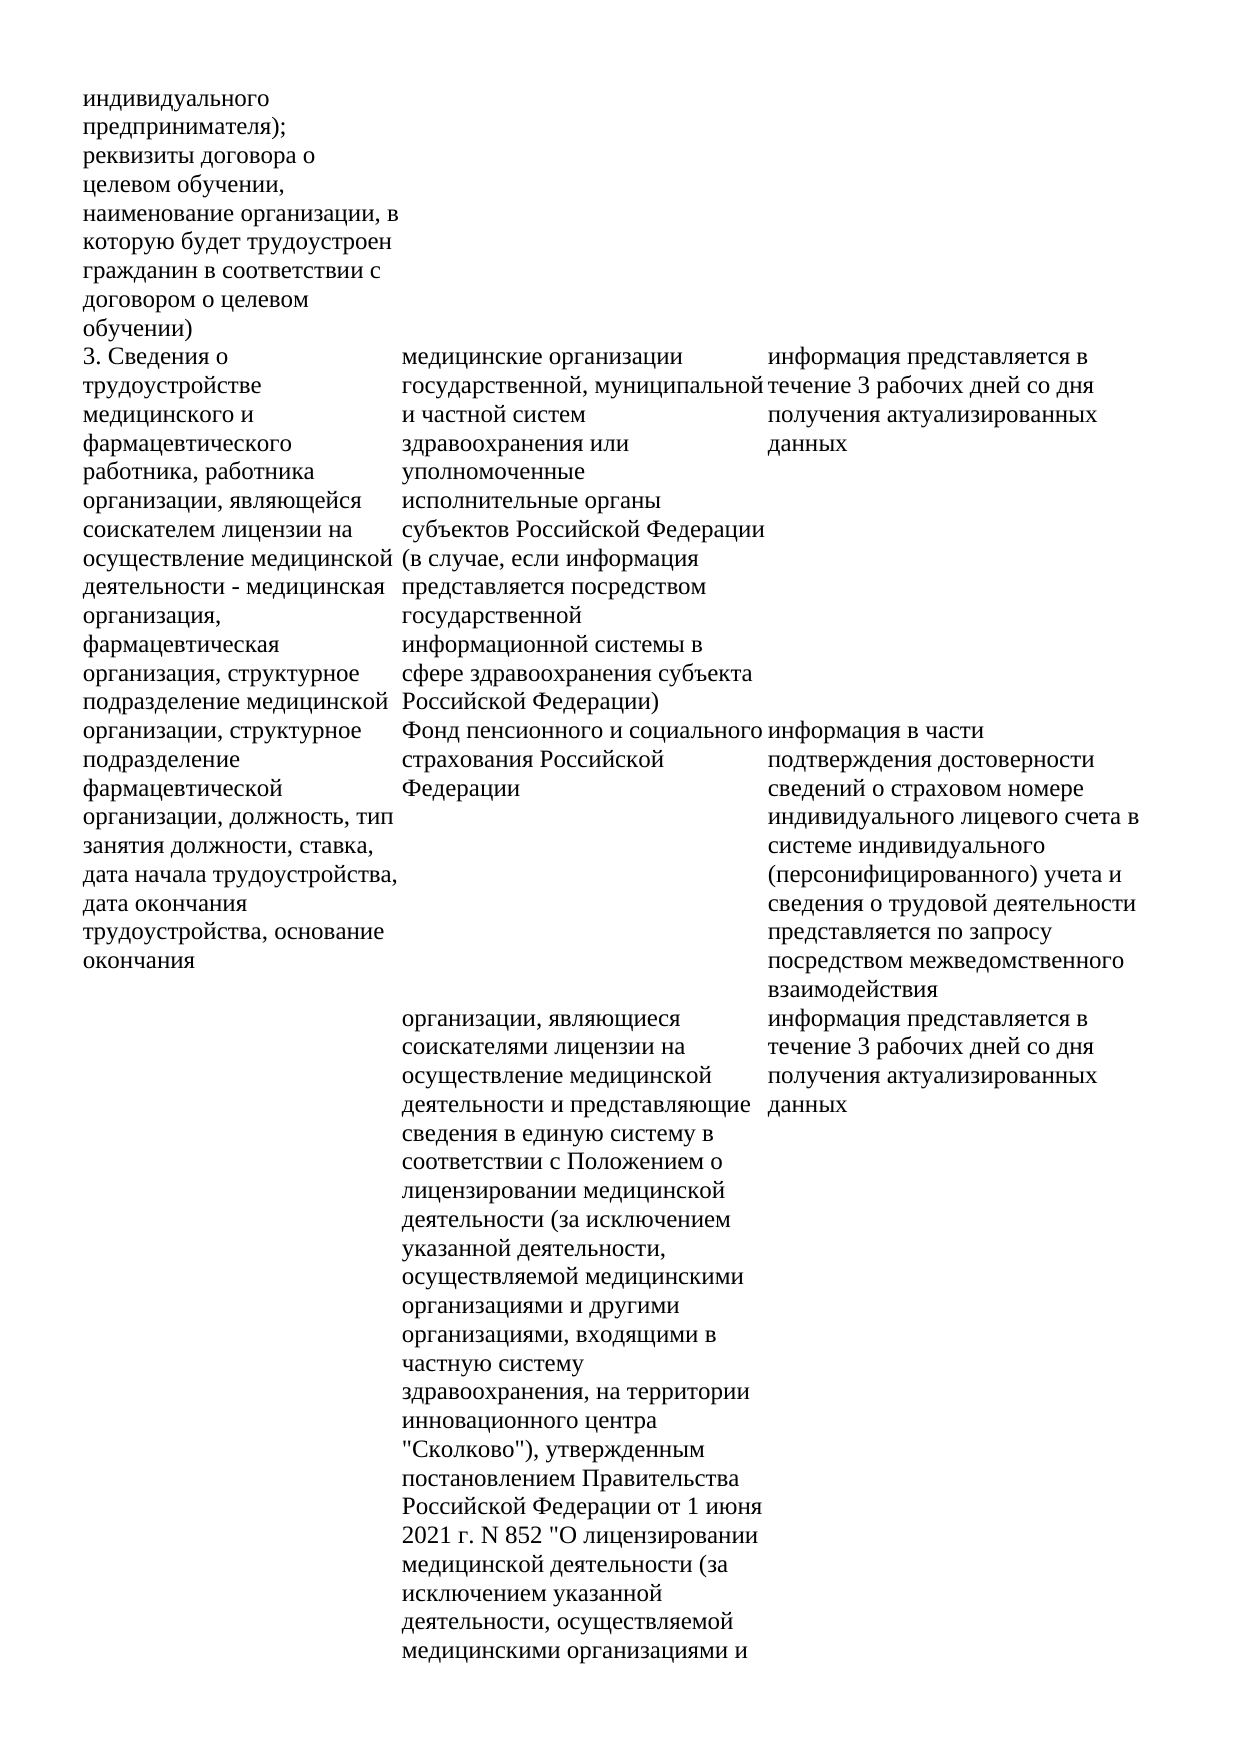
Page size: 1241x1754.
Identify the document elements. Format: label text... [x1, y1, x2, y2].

table_cell [83, 1003, 402, 1664]
table_cell [768, 83, 1146, 341]
table_cell медицинские организации государственной, муниципальной и частной систем здравоохранения или уполномоченные исполнительные органы субъектов Российской Федерации (в случае, если информация представляется посредством государственной информационной системы в сфере здравоохранения субъекта Российской Федерации) [402, 341, 768, 715]
table_cell [402, 83, 768, 341]
table_cell 3. Сведения о трудоустройстве медицинского и фармацевтического работника, работника организации, являющейся соискателем лицензии на осуществление медицинской деятельности - медицинская организация, фармацевтическая организация, структурное подразделение медицинской организации, структурное подразделение фармацевтической организации, должность, тип занятия должности, ставка, дата начала трудоустройства, дата окончания трудоустройства, основание окончания [83, 341, 402, 1003]
table_cell Фонд пенсионного и социального страхования Российской Федерации [402, 715, 768, 1003]
table_cell организации, являющиеся соискателями лицензии на осуществление медицинской деятельности и представляющие сведения в единую систему в соответствии с Положением о лицензировании медицинской деятельности (за исключением указанной деятельности, осуществляемой медицинскими организациями и другими организациями, входящими в частную систему здравоохранения, на территории инновационного центра "Сколково"), утвержденным постановлением Правительства Российской Федерации от 1 июня 2021 г. N 852 "О лицензировании медицинской деятельности (за исключением указанной деятельности, осуществляемой медицинскими организациями и [402, 1003, 768, 1664]
table_cell информация в части подтверждения достоверности сведений о страховом номере индивидуального лицевого счета в системе индивидуального (персонифицированного) учета и сведения о трудовой деятельности представляется по запросу посредством межведомственного взаимодействия [768, 715, 1146, 1003]
table_cell информация представляется в течение 3 рабочих дней со дня получения актуализированных данных [768, 341, 1146, 715]
table_cell информация представляется в течение 3 рабочих дней со дня получения актуализированных данных [768, 1003, 1146, 1664]
